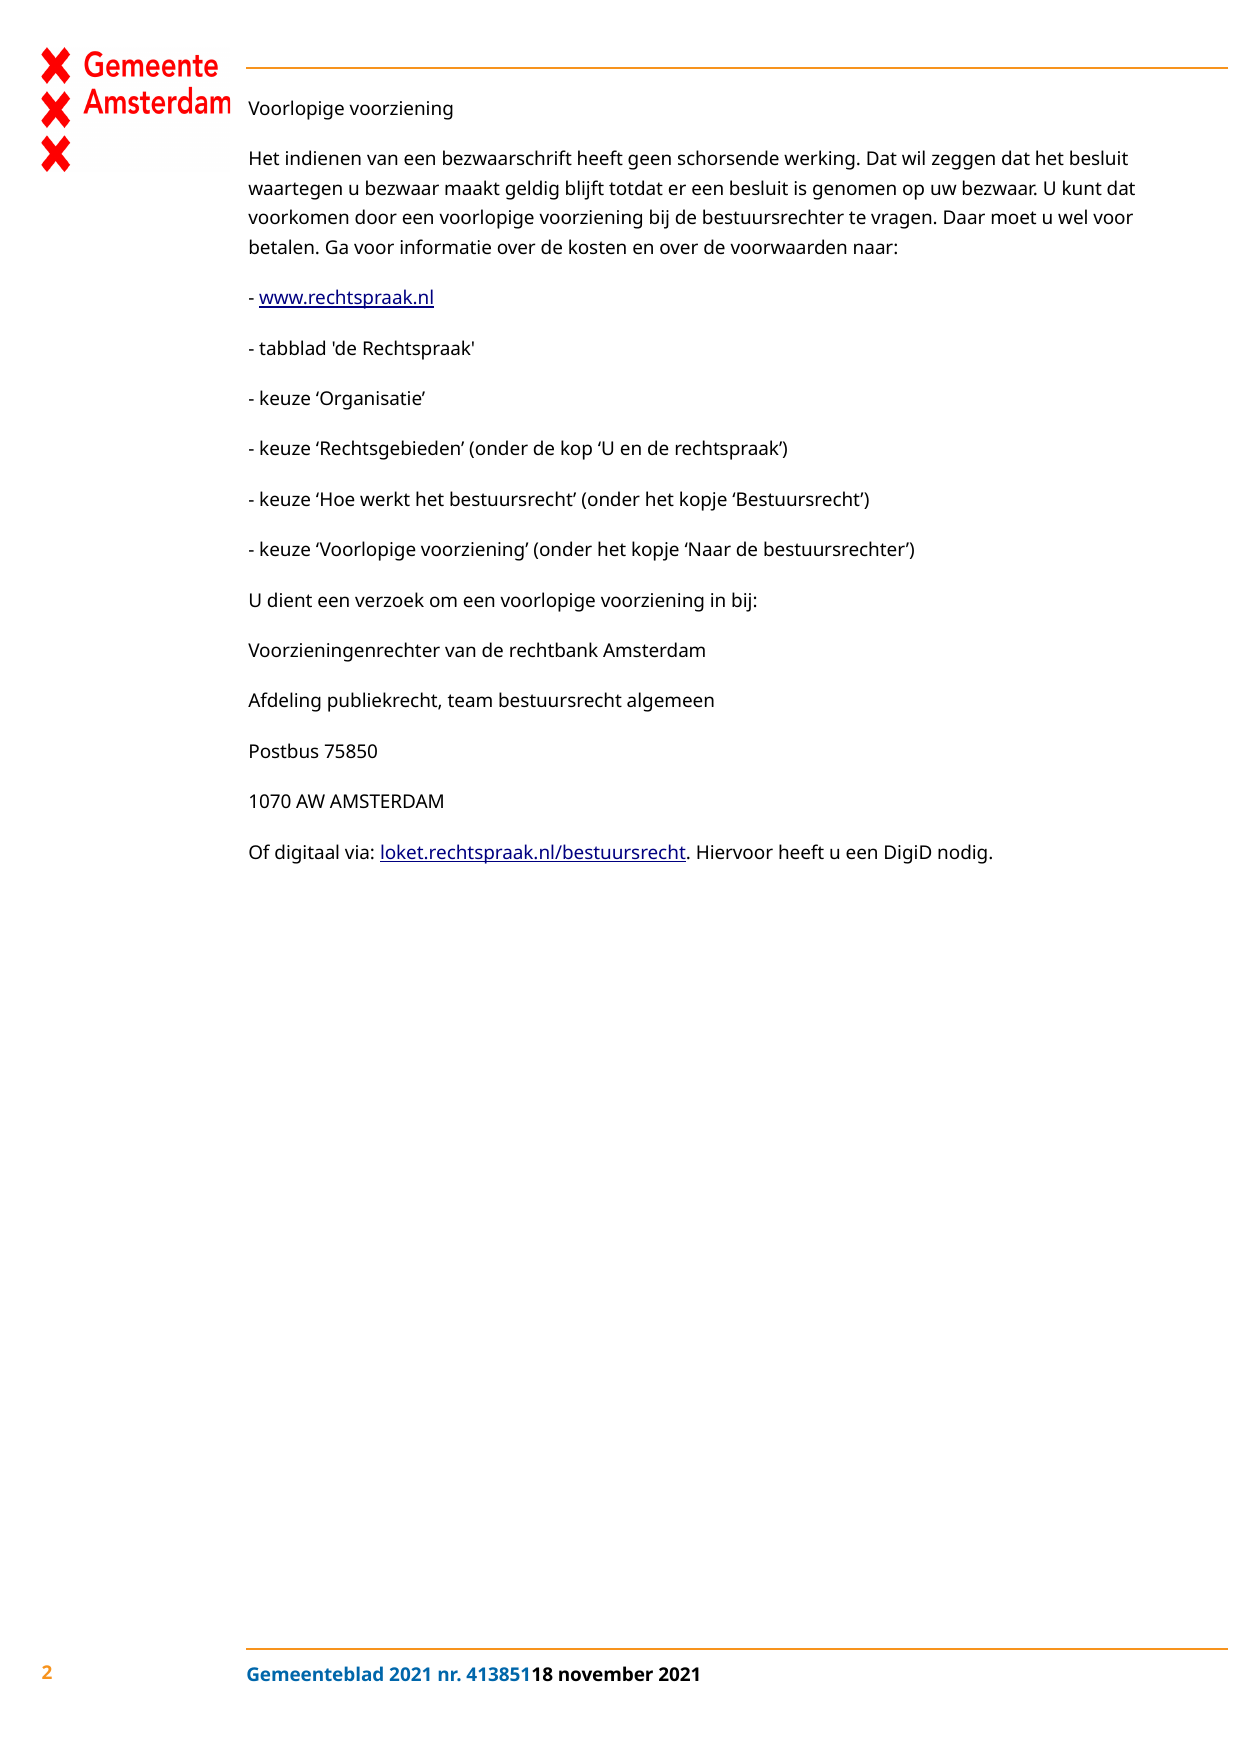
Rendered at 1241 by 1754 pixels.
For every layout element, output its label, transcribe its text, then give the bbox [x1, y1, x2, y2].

text Voorzieningenrechter van de rechtbank Amsterdam [248, 637, 1152, 663]
text Het indienen van een bezwaarschrift heeft geen schorsende werking. Dat wil zeggen dat het besluit waartegen u bezwaar maakt geldig blijft totdat er een besluit is genomen op uw bezwaar. U kunt dat voorkomen door een voorlopige voorziening bij de bestuursrechter te vragen. Daar moet u wel voor betalen. Ga voor informatie over de kosten en over de voorwaarden naar: [248, 145, 1152, 260]
text Postbus 75850 [248, 738, 1152, 764]
text 1070 AW AMSTERDAM [248, 788, 1152, 814]
picture [41, 47, 231, 172]
text - tabblad 'de Rechtspraak' [248, 335, 1152, 361]
text U dient een verzoek om een voorlopige voorziening in bij: [248, 587, 1152, 613]
text - keuze ‘Hoe werkt het bestuursrecht’ (onder het kopje ‘Bestuursrecht’) [248, 486, 1152, 512]
text Of digitaal via: loket.rechtspraak.nl/bestuursrecht. Hiervoor heeft u een DigiD nodig. [248, 839, 1152, 865]
text Voorlopige voorziening [248, 95, 1152, 121]
text Afdeling publiekrecht, team bestuursrecht algemeen [248, 688, 1152, 713]
text - keuze ‘Voorlopige voorziening’ (onder het kopje ‘Naar de bestuursrechter’) [248, 536, 1152, 562]
text - keuze ‘Organisatie’ [248, 385, 1152, 411]
text - keuze ‘Rechtsgebieden’ (onder de kop ‘U en de rechtspraak’) [248, 436, 1152, 461]
text - www.rechtspraak.nl [248, 284, 1152, 310]
